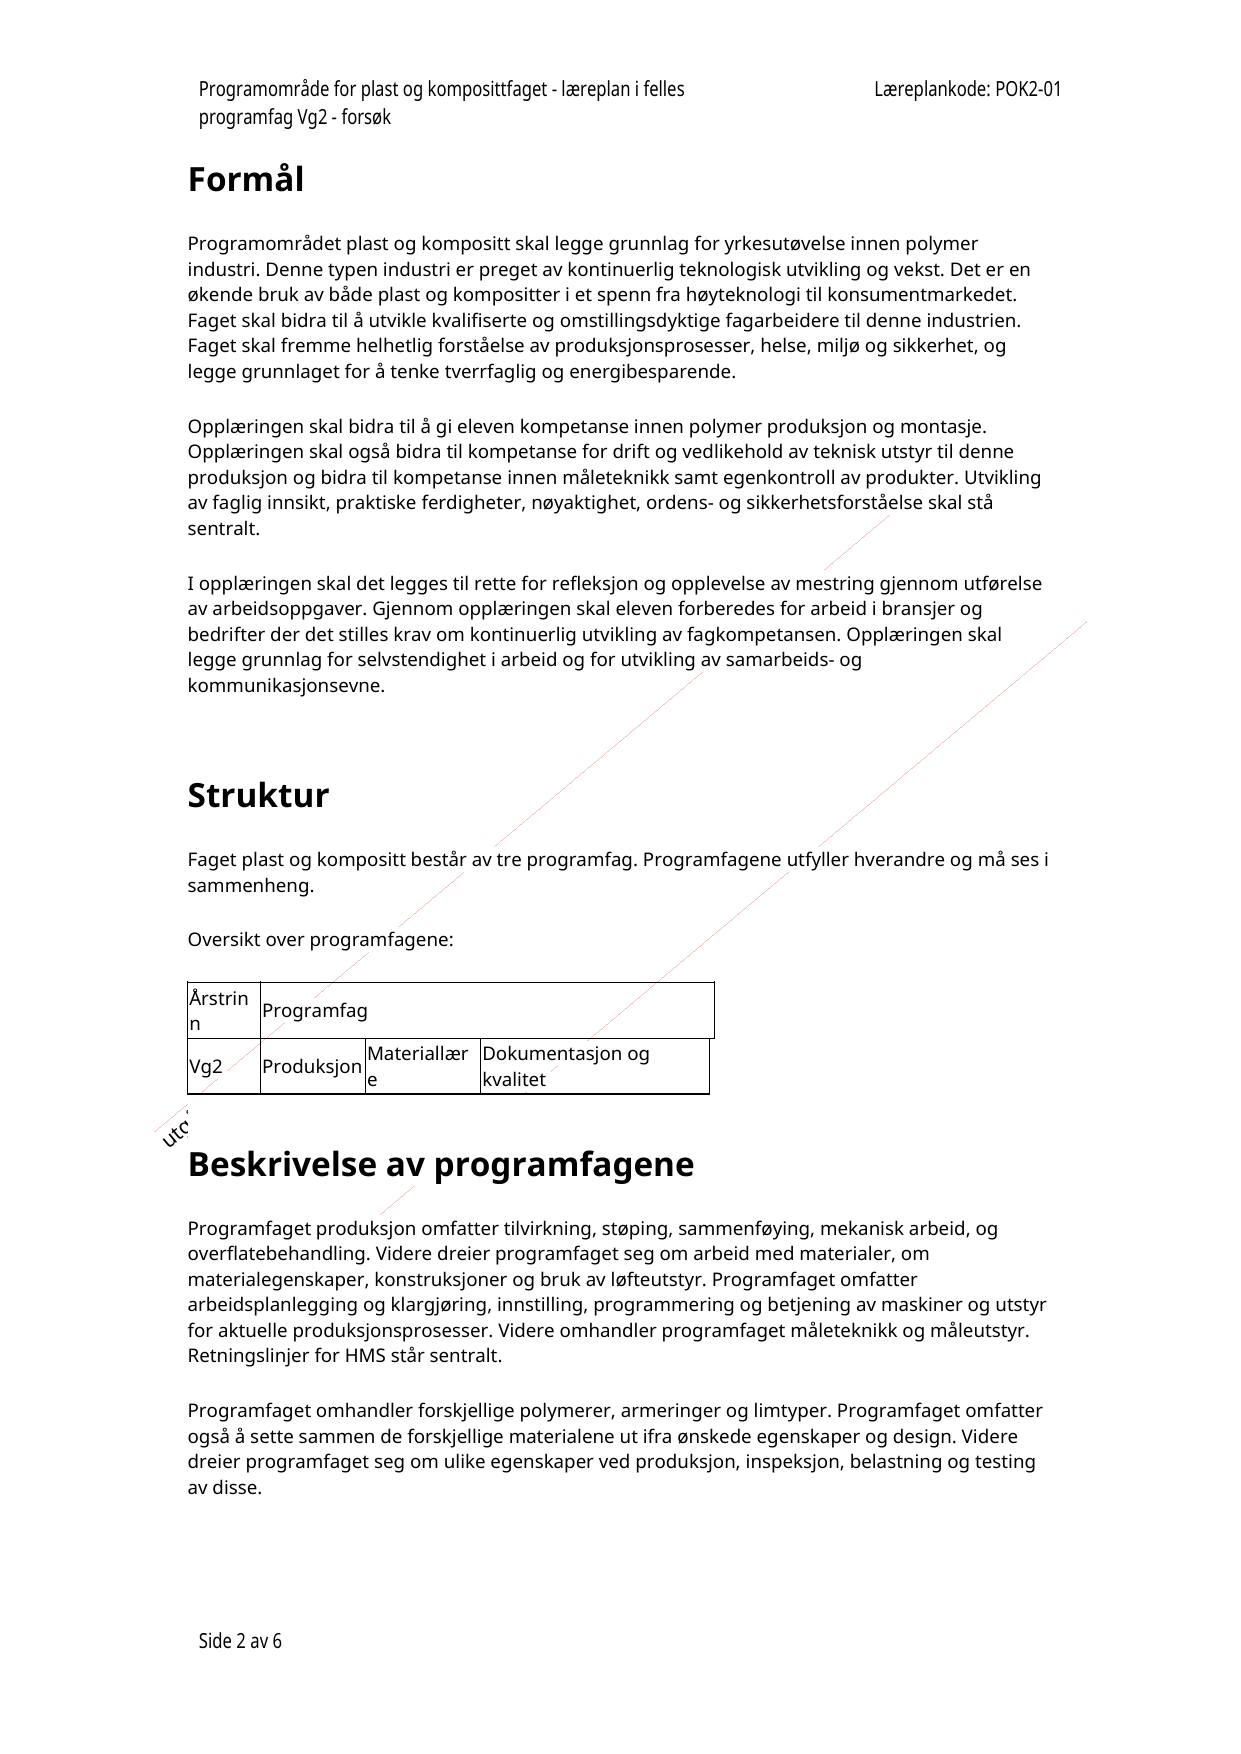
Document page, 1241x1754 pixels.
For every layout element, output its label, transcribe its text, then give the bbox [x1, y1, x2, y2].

table_header Programfag [261, 983, 330, 1037]
subtitle Beskrivelse av programfagene [704, 1095, 1053, 1186]
text Programområdet plast og kompositt skal legge grunnlag for yrkesutøvelse innen polymer industri. Denne typen industri er preget av kontinuerlig teknologisk utvikling og vekst. Det er en økende bruk av både plast og kompositter i et spenn fra høyteknologi til konsumentmarkedet. Faget skal bidra til å utvikle kvalifiserte og omstillingsdyktige fagarbeidere til denne industrien. Faget skal fremme helhetlig forståelse av produksjonsprosesser, helse, miljø og sikkerhet, og legge grunnlaget for å tenke tverrfaglig og energibesparende. [741, 231, 1053, 384]
subtitle Struktur [531, 727, 959, 817]
text Oversikt over programfagene: [695, 927, 1053, 952]
text I opplæringen skal det legges til rette for refleksjon og opplevelse av mestring gjennom utførelse av arbeidsoppgaver. Gjennom opplæringen skal eleven forberedes for arbeid i bransjer og bedrifter der det stilles krav om kontinuerlig utvikling av fagkompetansen. Opplæringen skal legge grunnlag for selvstendighet i arbeid og for utvikling av samarbeids- og kommunikasjonsevne. [674, 570, 1053, 697]
table_header Programfag [317, 983, 654, 997]
text Faget plast og kompositt består av tre programfag. Programfagene utfyller hverandre og må ses i sammenheng. [435, 872, 787, 898]
text Programfaget produksjon omfatter tilvirkning, støping, sammenføying, mekanisk arbeid, og overflatebehandling. Videre dreier programfaget seg om arbeid med materialer, om materialegenskaper, konstruksjoner og bruk av løfteutstyr. Programfaget omfatter arbeidsplanlegging og klargjøring, innstilling, programmering og betjening av maskiner og utstyr for aktuelle produksjonsprosesser. Videre omhandler programfaget måleteknikk og måleutstyr. Retningslinjer for HMS står sentralt. [502, 1215, 1053, 1368]
text Opplæringen skal bidra til å gi eleven kompetanse innen polymer produksjon og montasje. Opplæringen skal også bidra til kompetanse for drift og vedlikehold av teknisk utstyr til denne produksjon og bidra til kompetanse innen måleteknikk samt egenkontroll av produkter. Utvikling av faglig innsikt, praktiske ferdigheter, nøyaktighet, ordens- og sikkerhetsforståelse skal stå sentralt. [187, 413, 1053, 541]
table_cell Produksjon [261, 1039, 365, 1093]
table_cell Vg2 [188, 1039, 260, 1093]
text Faget plast og kompositt består av tre programfag. Programfagene utfyller hverandre og må ses i sammenheng. [759, 847, 1053, 898]
text I opplæringen skal det legges til rette for refleksjon og opplevelse av mestring gjennom utførelse av arbeidsoppgaver. Gjennom opplæringen skal eleven forberedes for arbeid i bransjer og bedrifter der det stilles krav om kontinuerlig utvikling av fagkompetansen. Opplæringen skal legge grunnlag for selvstendighet i arbeid og for utvikling av samarbeids- og kommunikasjonsevne. [385, 672, 701, 697]
text Programfaget omhandler forskjellige polymerer, armeringer og limtyper. Programfaget omfatter også å sette sammen de forskjellige materialene ut ifra ønskede egenskaper og design. Videre dreier programfaget seg om ulike egenskaper ved produksjon, inspeksjon, belastning og testing av disse. [187, 1397, 1053, 1499]
table_header Programfag [269, 1023, 607, 1037]
subtitle Struktur [855, 727, 1053, 817]
text Faget plast og kompositt består av tre programfag. Programfagene utfyller hverandre og må ses i sammenheng. [319, 872, 462, 898]
subtitle Struktur [338, 727, 635, 817]
subtitle Formål [313, 156, 1053, 202]
text Oversikt over programfagene: [459, 927, 721, 952]
table_header Programfag [593, 983, 714, 1037]
